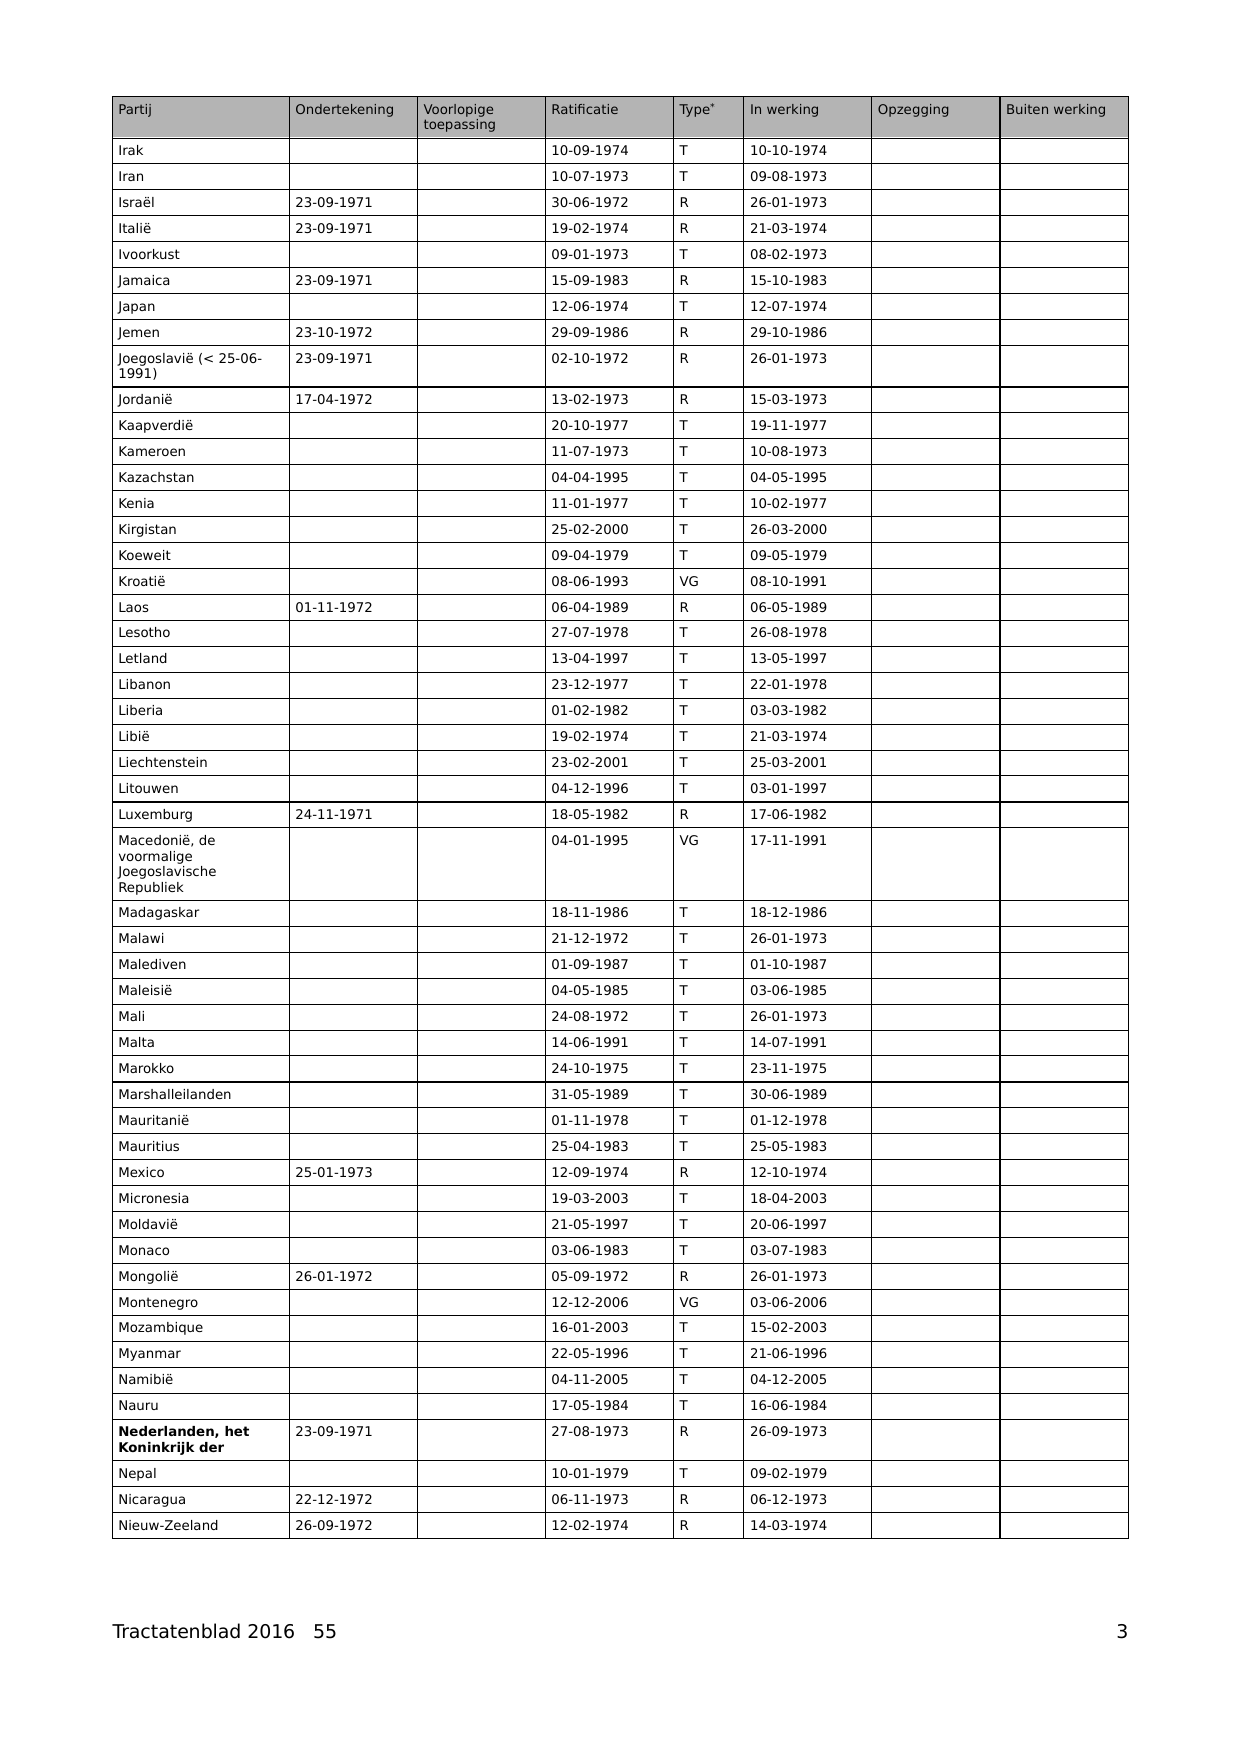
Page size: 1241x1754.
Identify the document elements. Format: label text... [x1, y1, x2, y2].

table_cell Nepal [113, 1461, 289, 1486]
table_cell [1001, 1394, 1128, 1418]
table_cell [290, 979, 417, 1003]
table_cell VG [674, 1290, 743, 1315]
table_cell 23-11-1975 [744, 1056, 871, 1081]
table_cell [1001, 388, 1128, 412]
table_cell 23-10-1972 [290, 320, 417, 345]
table_cell [872, 1238, 999, 1263]
table_cell [418, 320, 545, 345]
table_cell 09-08-1973 [744, 164, 871, 189]
table_cell T [674, 647, 743, 672]
table_cell T [674, 294, 743, 319]
table_cell T [674, 725, 743, 749]
table_cell 12-10-1974 [744, 1160, 871, 1185]
table_cell [872, 491, 999, 516]
table_cell [418, 1031, 545, 1055]
table_cell [418, 1394, 545, 1418]
table_cell [872, 901, 999, 926]
table_cell Namibië [113, 1368, 289, 1393]
table_cell [290, 1238, 417, 1263]
table_cell 24-11-1971 [290, 803, 417, 827]
table_cell [418, 828, 545, 900]
table_cell [418, 517, 545, 542]
table_cell [1001, 139, 1128, 163]
table_cell Italië [113, 216, 289, 241]
table_cell Libië [113, 725, 289, 749]
table_cell [418, 699, 545, 723]
table_cell 14-06-1991 [546, 1031, 673, 1055]
table_cell R [674, 1264, 743, 1289]
table_cell [418, 439, 545, 464]
table_cell 06-11-1973 [546, 1487, 673, 1512]
table_cell Kirgistan [113, 517, 289, 542]
table_cell [872, 1487, 999, 1512]
table_cell [872, 320, 999, 345]
table_header Partij [113, 97, 289, 137]
table_cell R [674, 216, 743, 241]
table_cell Marokko [113, 1056, 289, 1081]
table_cell Kazachstan [113, 465, 289, 490]
table_cell Laos [113, 595, 289, 620]
table_cell 09-04-1979 [546, 543, 673, 568]
table_cell [418, 1264, 545, 1289]
table_cell [1001, 1160, 1128, 1185]
table_cell R [674, 1160, 743, 1185]
table_cell T [674, 673, 743, 698]
table_cell Japan [113, 294, 289, 319]
table_cell 10-09-1974 [546, 139, 673, 163]
table_cell 25-05-1983 [744, 1134, 871, 1159]
table_cell [1001, 1108, 1128, 1133]
table_cell [290, 828, 417, 900]
table_cell 03-06-2006 [744, 1290, 871, 1315]
table_cell [418, 1290, 545, 1315]
table_cell Koeweit [113, 543, 289, 568]
table_cell [418, 190, 545, 215]
table_cell [1001, 164, 1128, 189]
table_cell 04-12-2005 [744, 1368, 871, 1393]
table_cell Maleisië [113, 979, 289, 1003]
table_cell 11-01-1977 [546, 491, 673, 516]
table_cell R [674, 190, 743, 215]
table_cell 03-01-1997 [744, 776, 871, 801]
table_cell 20-10-1977 [546, 413, 673, 438]
table_cell [1001, 1420, 1128, 1460]
table_cell [290, 1186, 417, 1211]
table_cell Mauritius [113, 1134, 289, 1159]
table_cell Lesotho [113, 621, 289, 646]
table_cell [418, 927, 545, 952]
table_cell 14-03-1974 [744, 1513, 871, 1538]
table_cell [290, 543, 417, 568]
table_cell [290, 1394, 417, 1418]
table_cell [290, 1290, 417, 1315]
table_cell 24-08-1972 [546, 1005, 673, 1029]
table_cell [1001, 569, 1128, 594]
table_cell VG [674, 569, 743, 594]
table_cell [872, 1394, 999, 1418]
table_cell 01-12-1978 [744, 1108, 871, 1133]
table_cell Montenegro [113, 1290, 289, 1315]
table_cell [290, 1368, 417, 1393]
table_cell Myanmar [113, 1342, 289, 1367]
table_cell [1001, 491, 1128, 516]
table_cell 04-11-2005 [546, 1368, 673, 1393]
table_cell [1001, 320, 1128, 345]
table_cell R [674, 388, 743, 412]
table_cell [418, 1134, 545, 1159]
table_cell [418, 1420, 545, 1460]
table_cell [1001, 699, 1128, 723]
table_cell 26-08-1978 [744, 621, 871, 646]
table_cell 19-11-1977 [744, 413, 871, 438]
table_cell Liberia [113, 699, 289, 723]
table_cell [418, 388, 545, 412]
table_cell [872, 953, 999, 978]
table_cell T [674, 1186, 743, 1211]
table_cell 21-03-1974 [744, 725, 871, 749]
table_cell [1001, 242, 1128, 267]
table_cell [872, 1134, 999, 1159]
table_cell T [674, 543, 743, 568]
table_cell [418, 346, 545, 386]
table_cell [418, 1160, 545, 1185]
table_cell [1001, 803, 1128, 827]
table_cell [872, 439, 999, 464]
table_cell 26-01-1973 [744, 1005, 871, 1029]
table_cell [1001, 190, 1128, 215]
table_cell T [674, 699, 743, 723]
table_cell [418, 1005, 545, 1029]
table_cell Mozambique [113, 1316, 289, 1341]
table_cell 10-01-1979 [546, 1461, 673, 1486]
table_cell Moldavië [113, 1212, 289, 1237]
table_cell Kroatië [113, 569, 289, 594]
table_cell T [674, 979, 743, 1003]
table_header Type* [674, 97, 743, 137]
table_cell [1001, 979, 1128, 1003]
table_cell [1001, 413, 1128, 438]
table_cell [872, 828, 999, 900]
table_cell 08-02-1973 [744, 242, 871, 267]
table_cell 19-02-1974 [546, 216, 673, 241]
table_cell [418, 491, 545, 516]
table_cell T [674, 164, 743, 189]
table_cell [872, 1056, 999, 1081]
table_cell [290, 1083, 417, 1107]
table_cell [872, 517, 999, 542]
table_cell 12-06-1974 [546, 294, 673, 319]
table_cell [872, 242, 999, 267]
table_cell 25-01-1973 [290, 1160, 417, 1185]
table_cell [1001, 1186, 1128, 1211]
table_cell T [674, 1238, 743, 1263]
table_cell 04-12-1996 [546, 776, 673, 801]
table_cell 06-12-1973 [744, 1487, 871, 1512]
table_cell 17-05-1984 [546, 1394, 673, 1418]
table_cell [290, 294, 417, 319]
table_cell Marshalleilanden [113, 1083, 289, 1107]
table_cell Israël [113, 190, 289, 215]
table_cell 11-07-1973 [546, 439, 673, 464]
table_header In werking [744, 97, 871, 137]
table_cell [1001, 1056, 1128, 1081]
table_cell [872, 346, 999, 386]
table_cell 10-07-1973 [546, 164, 673, 189]
table_cell 26-01-1973 [744, 927, 871, 952]
table_cell [872, 1186, 999, 1211]
table_cell [418, 979, 545, 1003]
table_cell [418, 953, 545, 978]
table_cell [1001, 901, 1128, 926]
table_cell Irak [113, 139, 289, 163]
table_cell [1001, 953, 1128, 978]
table_cell 01-09-1987 [546, 953, 673, 978]
table_cell 06-05-1989 [744, 595, 871, 620]
table_cell 26-01-1973 [744, 346, 871, 386]
table_cell [418, 1108, 545, 1133]
table_cell 15-03-1973 [744, 388, 871, 412]
table_cell [418, 1461, 545, 1486]
table_cell Ivoorkust [113, 242, 289, 267]
table_cell 16-06-1984 [744, 1394, 871, 1418]
table_cell R [674, 1487, 743, 1512]
table_cell 17-06-1982 [744, 803, 871, 827]
table_cell [290, 1005, 417, 1029]
table_cell Madagaskar [113, 901, 289, 926]
table_cell T [674, 517, 743, 542]
table_cell 12-07-1974 [744, 294, 871, 319]
table_cell Kaapverdië [113, 413, 289, 438]
table_cell Liechtenstein [113, 751, 289, 775]
table_cell [872, 388, 999, 412]
table_cell 08-10-1991 [744, 569, 871, 594]
table_cell R [674, 1420, 743, 1460]
table_cell Malediven [113, 953, 289, 978]
table_cell 04-05-1985 [546, 979, 673, 1003]
table_cell [872, 294, 999, 319]
table_cell [1001, 776, 1128, 801]
table_cell [872, 1005, 999, 1029]
table_cell [418, 776, 545, 801]
table_cell T [674, 927, 743, 952]
table_cell 10-10-1974 [744, 139, 871, 163]
table_cell [872, 1461, 999, 1486]
table_cell Micronesia [113, 1186, 289, 1211]
table_header Opzegging [872, 97, 999, 137]
table_cell [418, 1083, 545, 1107]
table_cell 01-11-1978 [546, 1108, 673, 1133]
table_cell [290, 1212, 417, 1237]
table_cell 03-03-1982 [744, 699, 871, 723]
table_cell [290, 1316, 417, 1341]
table_cell [418, 647, 545, 672]
table_cell [418, 1238, 545, 1263]
table_cell 25-02-2000 [546, 517, 673, 542]
table_cell R [674, 803, 743, 827]
table_cell T [674, 953, 743, 978]
table_cell 13-02-1973 [546, 388, 673, 412]
table_cell [418, 413, 545, 438]
table_cell [1001, 1212, 1128, 1237]
table_cell T [674, 1056, 743, 1081]
table_cell 03-06-1985 [744, 979, 871, 1003]
table_cell 19-03-2003 [546, 1186, 673, 1211]
table_cell Letland [113, 647, 289, 672]
table_cell 09-02-1979 [744, 1461, 871, 1486]
table_cell 13-05-1997 [744, 647, 871, 672]
table_cell [418, 164, 545, 189]
table_cell 23-09-1971 [290, 1420, 417, 1460]
table_cell [418, 139, 545, 163]
table_cell [418, 1056, 545, 1081]
table_cell 15-10-1983 [744, 268, 871, 293]
table_cell 03-06-1983 [546, 1238, 673, 1263]
table_cell 25-04-1983 [546, 1134, 673, 1159]
table_cell 30-06-1989 [744, 1083, 871, 1107]
table_cell [418, 268, 545, 293]
table_cell [872, 979, 999, 1003]
table_cell [872, 268, 999, 293]
table_cell [290, 491, 417, 516]
table_cell [872, 699, 999, 723]
table_cell [1001, 439, 1128, 464]
table_cell [872, 776, 999, 801]
table_cell [290, 776, 417, 801]
table_cell [1001, 465, 1128, 490]
table_cell 18-11-1986 [546, 901, 673, 926]
table_cell 24-10-1975 [546, 1056, 673, 1081]
table_cell T [674, 776, 743, 801]
table_cell [418, 1513, 545, 1538]
table_cell [872, 673, 999, 698]
table_cell [872, 1290, 999, 1315]
table_cell 22-05-1996 [546, 1342, 673, 1367]
table_cell [872, 569, 999, 594]
table_cell 04-01-1995 [546, 828, 673, 900]
table_cell 12-02-1974 [546, 1513, 673, 1538]
table_cell [418, 569, 545, 594]
table_cell [1001, 1461, 1128, 1486]
table_cell 19-02-1974 [546, 725, 673, 749]
table_cell [290, 1461, 417, 1486]
table_cell T [674, 139, 743, 163]
table_cell [418, 1368, 545, 1393]
table_cell [872, 621, 999, 646]
table_cell [290, 901, 417, 926]
table_cell 23-09-1971 [290, 216, 417, 241]
table_cell Kameroen [113, 439, 289, 464]
table_cell 01-10-1987 [744, 953, 871, 978]
table_cell 26-09-1973 [744, 1420, 871, 1460]
table_cell Jemen [113, 320, 289, 345]
table_cell 08-06-1993 [546, 569, 673, 594]
table_cell Malawi [113, 927, 289, 952]
table_cell 21-03-1974 [744, 216, 871, 241]
table_cell Jamaica [113, 268, 289, 293]
table_cell 01-11-1972 [290, 595, 417, 620]
table_cell 16-01-2003 [546, 1316, 673, 1341]
table_cell [1001, 725, 1128, 749]
table_cell [418, 595, 545, 620]
table_cell 26-01-1973 [744, 190, 871, 215]
table_cell Kenia [113, 491, 289, 516]
table_cell [290, 1056, 417, 1081]
table_cell [872, 1264, 999, 1289]
table_header Ratificatie [546, 97, 673, 137]
table_cell [1001, 1290, 1128, 1315]
table_cell [872, 1513, 999, 1538]
table_cell [290, 242, 417, 267]
table_cell 10-02-1977 [744, 491, 871, 516]
table_cell VG [674, 828, 743, 900]
table_cell [290, 164, 417, 189]
table_cell 23-09-1971 [290, 268, 417, 293]
table_cell [872, 216, 999, 241]
table_cell [1001, 1238, 1128, 1263]
table_cell [290, 953, 417, 978]
table_cell 27-07-1978 [546, 621, 673, 646]
table_cell [1001, 346, 1128, 386]
table_cell [872, 164, 999, 189]
table_cell [290, 751, 417, 775]
table_cell [872, 1031, 999, 1055]
table_cell 26-01-1973 [744, 1264, 871, 1289]
table_cell 29-09-1986 [546, 320, 673, 345]
table_cell T [674, 751, 743, 775]
table_cell [872, 190, 999, 215]
table_cell 21-12-1972 [546, 927, 673, 952]
table_cell [872, 751, 999, 775]
table_header Buiten werking [1001, 97, 1128, 137]
table_cell [872, 803, 999, 827]
table_cell [1001, 517, 1128, 542]
table_cell T [674, 1108, 743, 1133]
table_cell [872, 1420, 999, 1460]
table_cell 22-01-1978 [744, 673, 871, 698]
table_cell [872, 647, 999, 672]
table_cell T [674, 901, 743, 926]
table_cell [290, 1342, 417, 1367]
table_cell 09-05-1979 [744, 543, 871, 568]
table_cell [872, 1342, 999, 1367]
table_cell [290, 647, 417, 672]
table_cell 25-03-2001 [744, 751, 871, 775]
table_cell [872, 413, 999, 438]
table_cell Mongolië [113, 1264, 289, 1289]
table_cell Jordanië [113, 388, 289, 412]
table_cell Nicaragua [113, 1487, 289, 1512]
table_cell 02-10-1972 [546, 346, 673, 386]
table_cell 23-09-1971 [290, 346, 417, 386]
table_cell [1001, 294, 1128, 319]
table_cell T [674, 1461, 743, 1486]
table_cell [1001, 927, 1128, 952]
table_cell [872, 927, 999, 952]
table_cell [418, 725, 545, 749]
table_cell T [674, 1134, 743, 1159]
table_cell [290, 699, 417, 723]
table_cell Mexico [113, 1160, 289, 1185]
table_cell [290, 621, 417, 646]
table_cell [290, 673, 417, 698]
table_cell [290, 139, 417, 163]
table_cell 26-09-1972 [290, 1513, 417, 1538]
table_cell [290, 1108, 417, 1133]
table_cell [872, 725, 999, 749]
table_cell Nieuw-Zeeland [113, 1513, 289, 1538]
table_cell [418, 1316, 545, 1341]
table_cell [1001, 828, 1128, 900]
table_cell Libanon [113, 673, 289, 698]
table_cell [1001, 595, 1128, 620]
table_cell 26-03-2000 [744, 517, 871, 542]
table_cell [1001, 751, 1128, 775]
table_cell T [674, 491, 743, 516]
table_cell T [674, 242, 743, 267]
table_cell 23-12-1977 [546, 673, 673, 698]
table_cell [1001, 1368, 1128, 1393]
table_cell 13-04-1997 [546, 647, 673, 672]
table_cell Macedonië, de voormalige Joegoslavische Republiek [113, 828, 289, 900]
table_cell [872, 595, 999, 620]
table_cell T [674, 1394, 743, 1418]
table_cell T [674, 1005, 743, 1029]
table_cell [1001, 543, 1128, 568]
table_cell 18-12-1986 [744, 901, 871, 926]
table_cell T [674, 1083, 743, 1107]
table_cell 01-02-1982 [546, 699, 673, 723]
table_cell [872, 543, 999, 568]
table_cell 20-06-1997 [744, 1212, 871, 1237]
table_cell Luxemburg [113, 803, 289, 827]
table_cell 12-09-1974 [546, 1160, 673, 1185]
table_cell [1001, 1342, 1128, 1367]
table_cell [1001, 1316, 1128, 1341]
table_cell [418, 621, 545, 646]
table_cell 15-09-1983 [546, 268, 673, 293]
table_cell [418, 1487, 545, 1512]
table_cell T [674, 1212, 743, 1237]
table_cell [1001, 268, 1128, 293]
table_cell 27-08-1973 [546, 1420, 673, 1460]
table_cell [290, 413, 417, 438]
table_cell T [674, 1031, 743, 1055]
table_cell 22-12-1972 [290, 1487, 417, 1512]
table_cell T [674, 621, 743, 646]
table_cell [418, 1186, 545, 1211]
table_cell 17-04-1972 [290, 388, 417, 412]
table_cell 03-07-1983 [744, 1238, 871, 1263]
table_cell 30-06-1972 [546, 190, 673, 215]
table_cell [290, 569, 417, 594]
table_cell [418, 751, 545, 775]
table_cell [872, 1083, 999, 1107]
table_cell 14-07-1991 [744, 1031, 871, 1055]
table_cell Malta [113, 1031, 289, 1055]
table_cell 05-09-1972 [546, 1264, 673, 1289]
table_cell T [674, 1316, 743, 1341]
table_cell [1001, 1487, 1128, 1512]
table_cell 10-08-1973 [744, 439, 871, 464]
table_cell 23-02-2001 [546, 751, 673, 775]
table_cell [418, 465, 545, 490]
table_cell R [674, 320, 743, 345]
table_cell Iran [113, 164, 289, 189]
table_cell [872, 1212, 999, 1237]
table_cell [872, 1160, 999, 1185]
table_cell Monaco [113, 1238, 289, 1263]
table_cell 18-04-2003 [744, 1186, 871, 1211]
table_cell [418, 673, 545, 698]
table_cell [1001, 1031, 1128, 1055]
table_cell [1001, 1083, 1128, 1107]
table_cell [1001, 1513, 1128, 1538]
table_cell 26-01-1972 [290, 1264, 417, 1289]
table_cell 04-05-1995 [744, 465, 871, 490]
table_cell Mali [113, 1005, 289, 1029]
table_cell R [674, 1513, 743, 1538]
table_cell Nederlanden, het Koninkrijk der [113, 1420, 289, 1460]
table_cell T [674, 1368, 743, 1393]
table_cell T [674, 413, 743, 438]
table_cell R [674, 595, 743, 620]
table_cell [418, 1212, 545, 1237]
table_cell 21-05-1997 [546, 1212, 673, 1237]
table_cell [290, 517, 417, 542]
table_cell T [674, 1342, 743, 1367]
table_cell [418, 242, 545, 267]
table_cell [290, 1134, 417, 1159]
table_cell Joegoslavië (< 25-06-1991) [113, 346, 289, 386]
table_cell [290, 1031, 417, 1055]
table_cell Litouwen [113, 776, 289, 801]
table_cell [418, 294, 545, 319]
table_cell [872, 1368, 999, 1393]
table_header Ondertekening [290, 97, 417, 137]
table_cell 18-05-1982 [546, 803, 673, 827]
table_cell [418, 216, 545, 241]
table_cell [1001, 673, 1128, 698]
table_cell 06-04-1989 [546, 595, 673, 620]
table_cell [872, 465, 999, 490]
table_cell [872, 139, 999, 163]
table_cell 15-02-2003 [744, 1316, 871, 1341]
table_cell 12-12-2006 [546, 1290, 673, 1315]
table_cell [418, 803, 545, 827]
table_cell 17-11-1991 [744, 828, 871, 900]
table_cell T [674, 465, 743, 490]
table_cell 09-01-1973 [546, 242, 673, 267]
table_cell [418, 1342, 545, 1367]
table_cell 23-09-1971 [290, 190, 417, 215]
table_cell [1001, 1264, 1128, 1289]
table_cell [290, 439, 417, 464]
table_cell [418, 543, 545, 568]
table_cell [290, 465, 417, 490]
table_cell T [674, 439, 743, 464]
table_cell R [674, 268, 743, 293]
table_cell Nauru [113, 1394, 289, 1418]
table_cell Mauritanië [113, 1108, 289, 1133]
table_cell 29-10-1986 [744, 320, 871, 345]
table_cell [1001, 621, 1128, 646]
table_header Voorlopige toepassing [418, 97, 545, 137]
table_cell 04-04-1995 [546, 465, 673, 490]
table_cell [418, 901, 545, 926]
table_cell [1001, 1134, 1128, 1159]
table_cell R [674, 346, 743, 386]
table_cell [872, 1108, 999, 1133]
table_cell 21-06-1996 [744, 1342, 871, 1367]
table_cell [290, 725, 417, 749]
table_cell [1001, 1005, 1128, 1029]
table_cell [1001, 216, 1128, 241]
table_cell [1001, 647, 1128, 672]
table_cell [872, 1316, 999, 1341]
table_cell 31-05-1989 [546, 1083, 673, 1107]
table_cell [290, 927, 417, 952]
